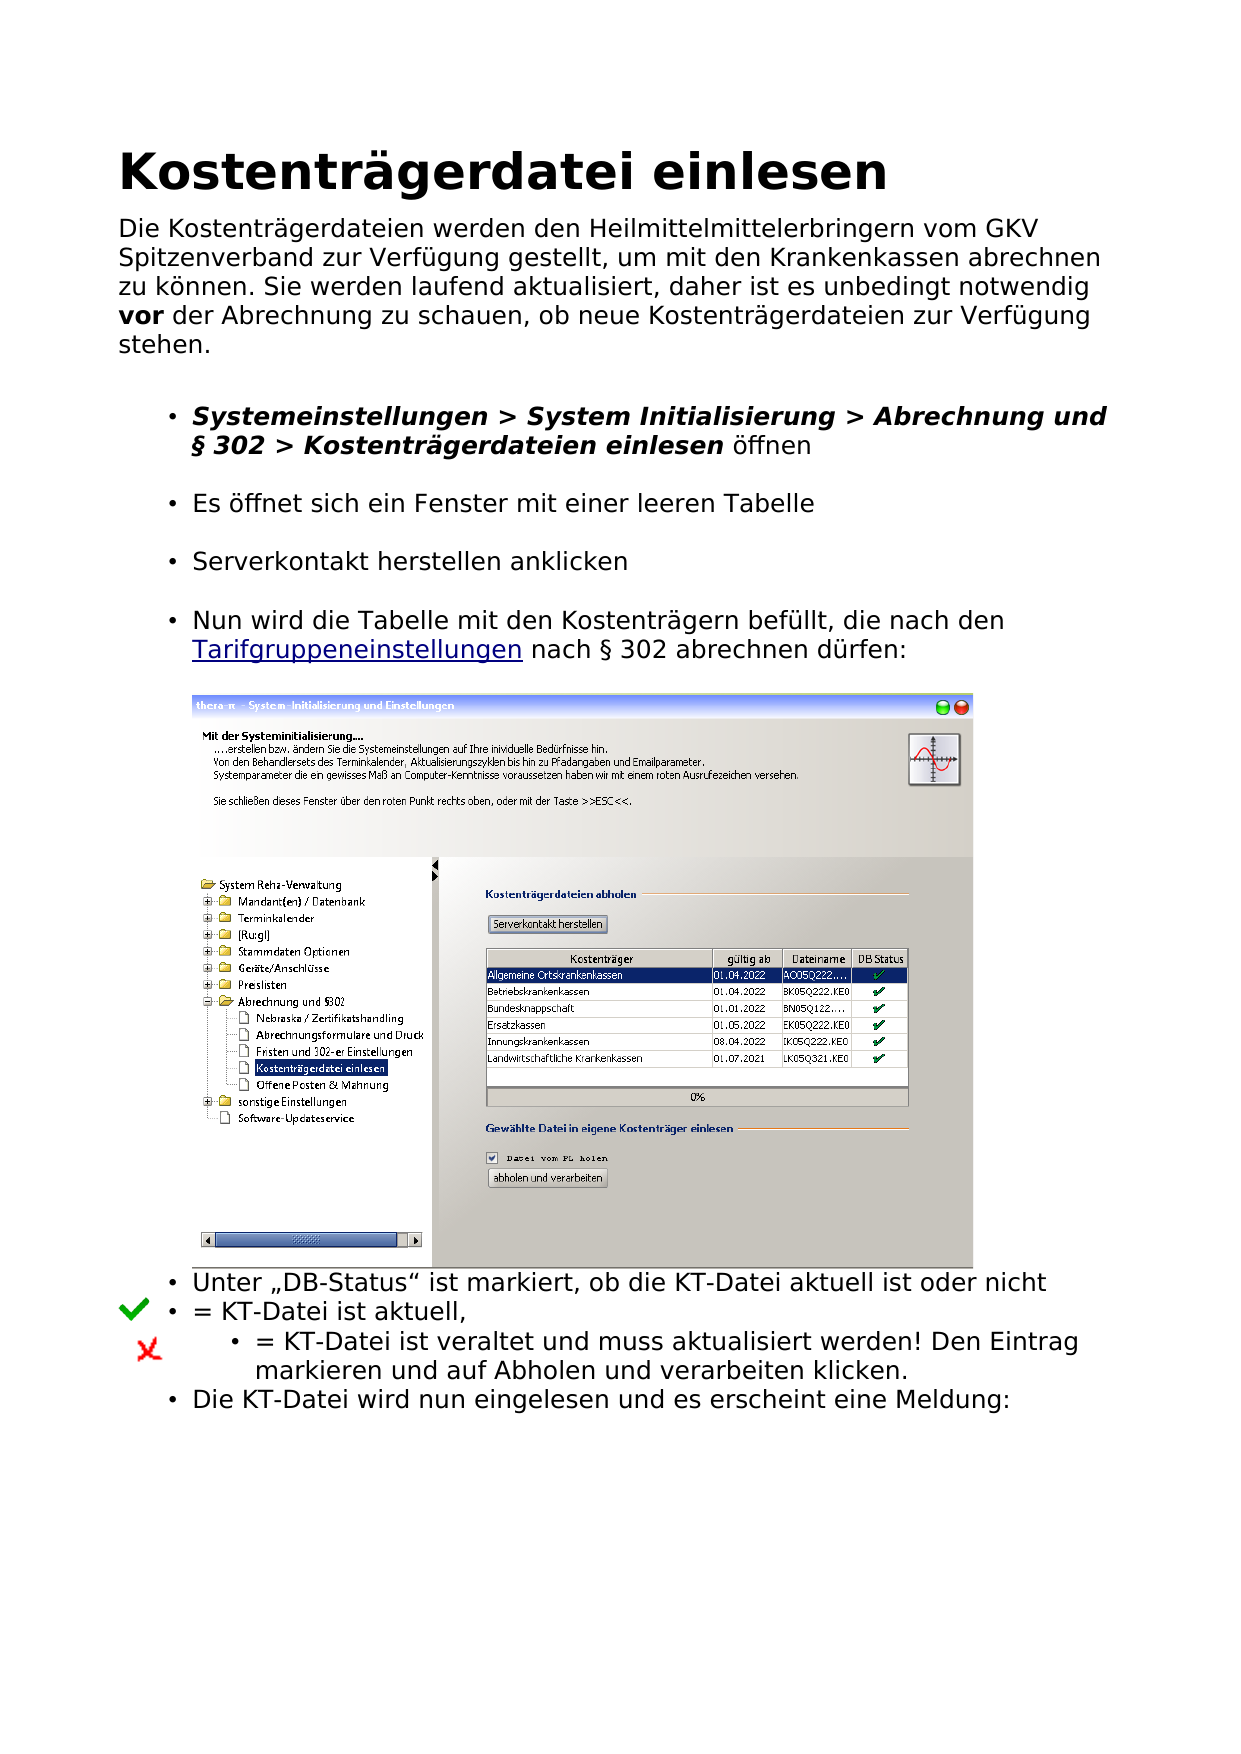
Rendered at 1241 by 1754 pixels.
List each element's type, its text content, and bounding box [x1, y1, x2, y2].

picture [118, 1297, 150, 1321]
list Unter „DB-Status“ ist markiert, ob die KT-Datei aktuell ist oder nicht [177, 1268, 1122, 1298]
list Nun wird die Tabelle mit den Kostenträgern befüllt, die nach den Tarifgruppeneinstellungen nach § 302 abrechnen dürfen: [177, 606, 1122, 1268]
picture [118, 1326, 181, 1379]
list = KT-Datei ist aktuell, [177, 1298, 1122, 1327]
list Die KT-Datei wird nun eingelesen und es erscheint eine Meldung: [177, 1385, 1122, 1414]
text Die Kostenträgerdateien werden den Heilmittelmittelerbringern vom GKV Spitzenverband zur Verfügung gestellt, um mit den Krankenkassen abrechnen zu können. Sie werden laufend aktualisiert, daher ist es unbedingt notwendig vor der Abrechnung zu schauen, ob neue Kostenträgerdateien zur Verfügung stehen. [118, 214, 1122, 360]
list Systemeinstellungen > System Initialisierung > Abrechnung und § 302 > Kostenträgerdateien einlesen öffnen [177, 402, 1122, 489]
subtitle Kostenträgerdatei einlesen [118, 143, 1122, 201]
list = KT-Datei ist veraltet und muss aktualisiert werden! Den Eintrag markieren und auf Abholen und verarbeiten klicken. [177, 1327, 1122, 1385]
list Es öffnet sich ein Fenster mit einer leeren Tabelle [177, 489, 1122, 547]
list Serverkontakt herstellen anklicken [177, 547, 1122, 606]
picture [192, 693, 974, 1269]
